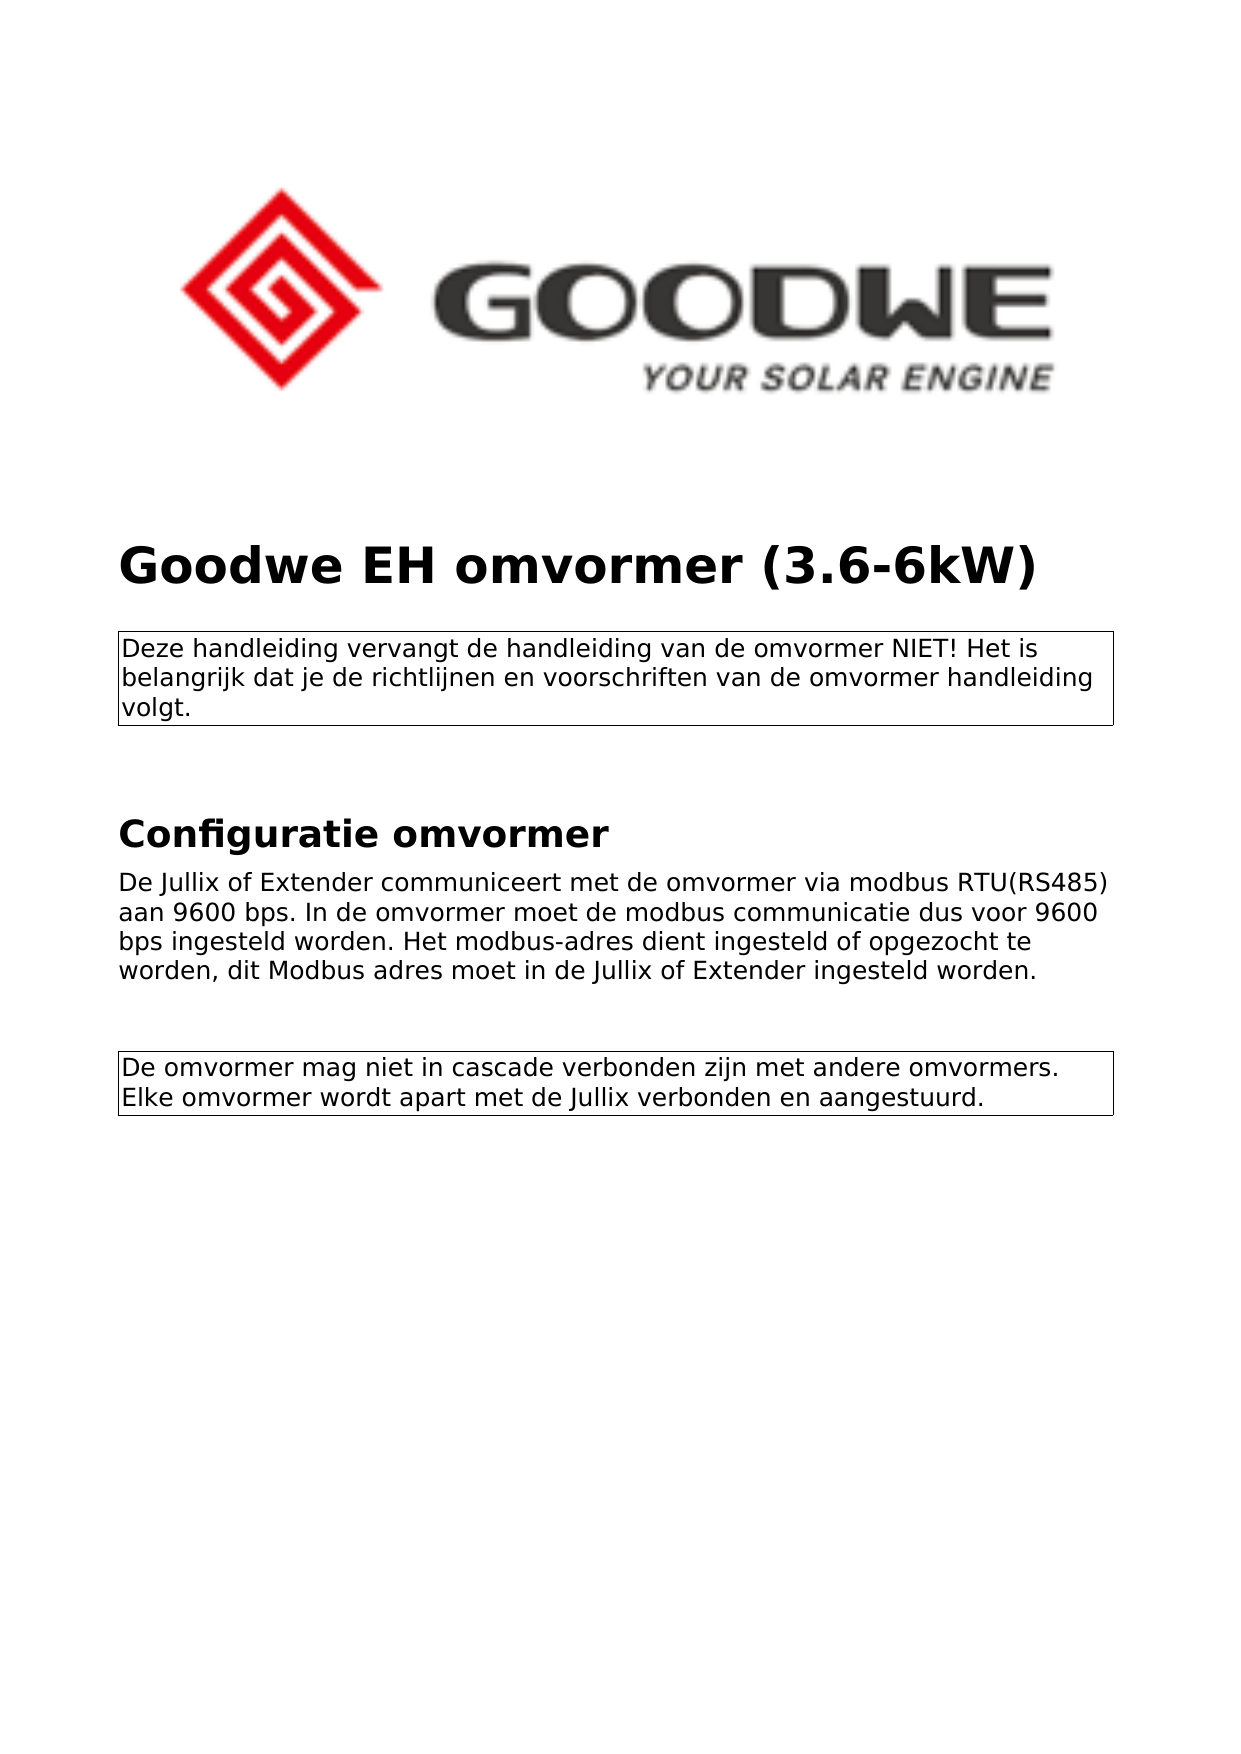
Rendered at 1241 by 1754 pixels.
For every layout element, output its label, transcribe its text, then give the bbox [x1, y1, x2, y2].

subtitle Goodwe EH omvormer (3.6-6kW) [118, 537, 1122, 595]
table_header Deze handleiding vervangt de handleiding van de omvormer NIET! Het is belangrijk dat je de richtlijnen en voorschriften van de omvormer handleiding volgt. [119, 632, 1113, 725]
picture [118, 118, 1123, 471]
table_header De omvormer mag niet in cascade verbonden zijn met andere omvormers. Elke omvormer wordt apart met de Jullix verbonden en aangestuurd. [119, 1052, 1113, 1115]
text De Jullix of Extender communiceert met de omvormer via modbus RTU(RS485) aan 9600 bps. In de omvormer moet de modbus communicatie dus voor 9600 bps ingesteld worden. Het modbus-adres dient ingesteld of opgezocht te worden, dit Modbus adres moet in de Jullix of Extender ingesteld worden. [118, 868, 1122, 1014]
subtitle Configuratie omvormer [118, 812, 1122, 856]
